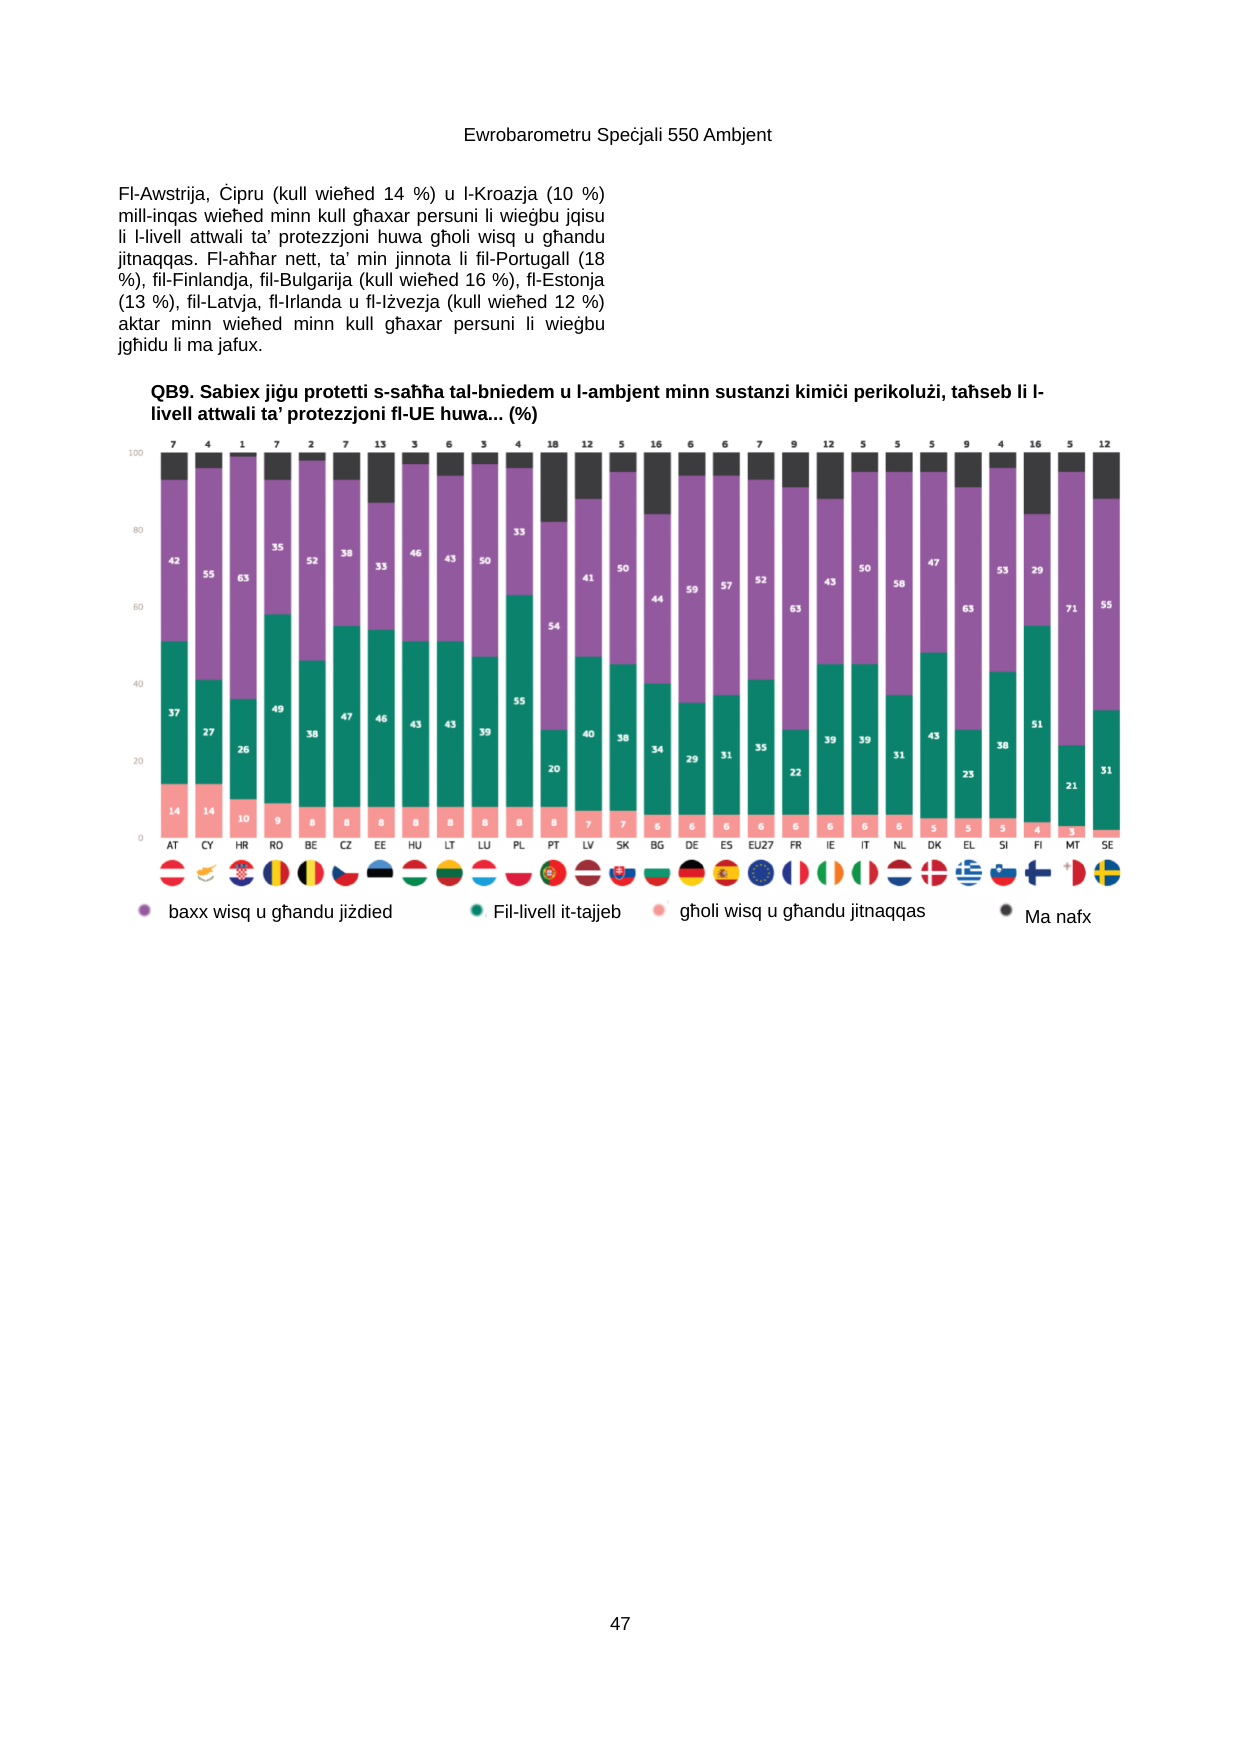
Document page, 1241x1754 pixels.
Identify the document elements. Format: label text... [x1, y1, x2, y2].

text Fl-Awstrija, Ċipru (kull wieħed 14 %) u l-Kroazja (10 %) mill-inqas wieħed minn kull għaxar persuni li wieġbu jqisu li l-livell attwali ta’ protezzjoni huwa għoli wisq u għandu jitnaqqas. Fl-aħħar nett, ta’ min jinnota li fil-Portugall (18 %), fil-Finlandja, fil-Bulgarija (kull wieħed 16 %), fl-Estonja (13 %), fil-Latvja, fl-Irlanda u fl-Iżvezja (kull wieħed 12 %) aktar minn wieħed minn kull għaxar persuni li wieġbu jgħidu li ma jafux. [118, 183, 605, 356]
picture [118, 433, 1128, 919]
